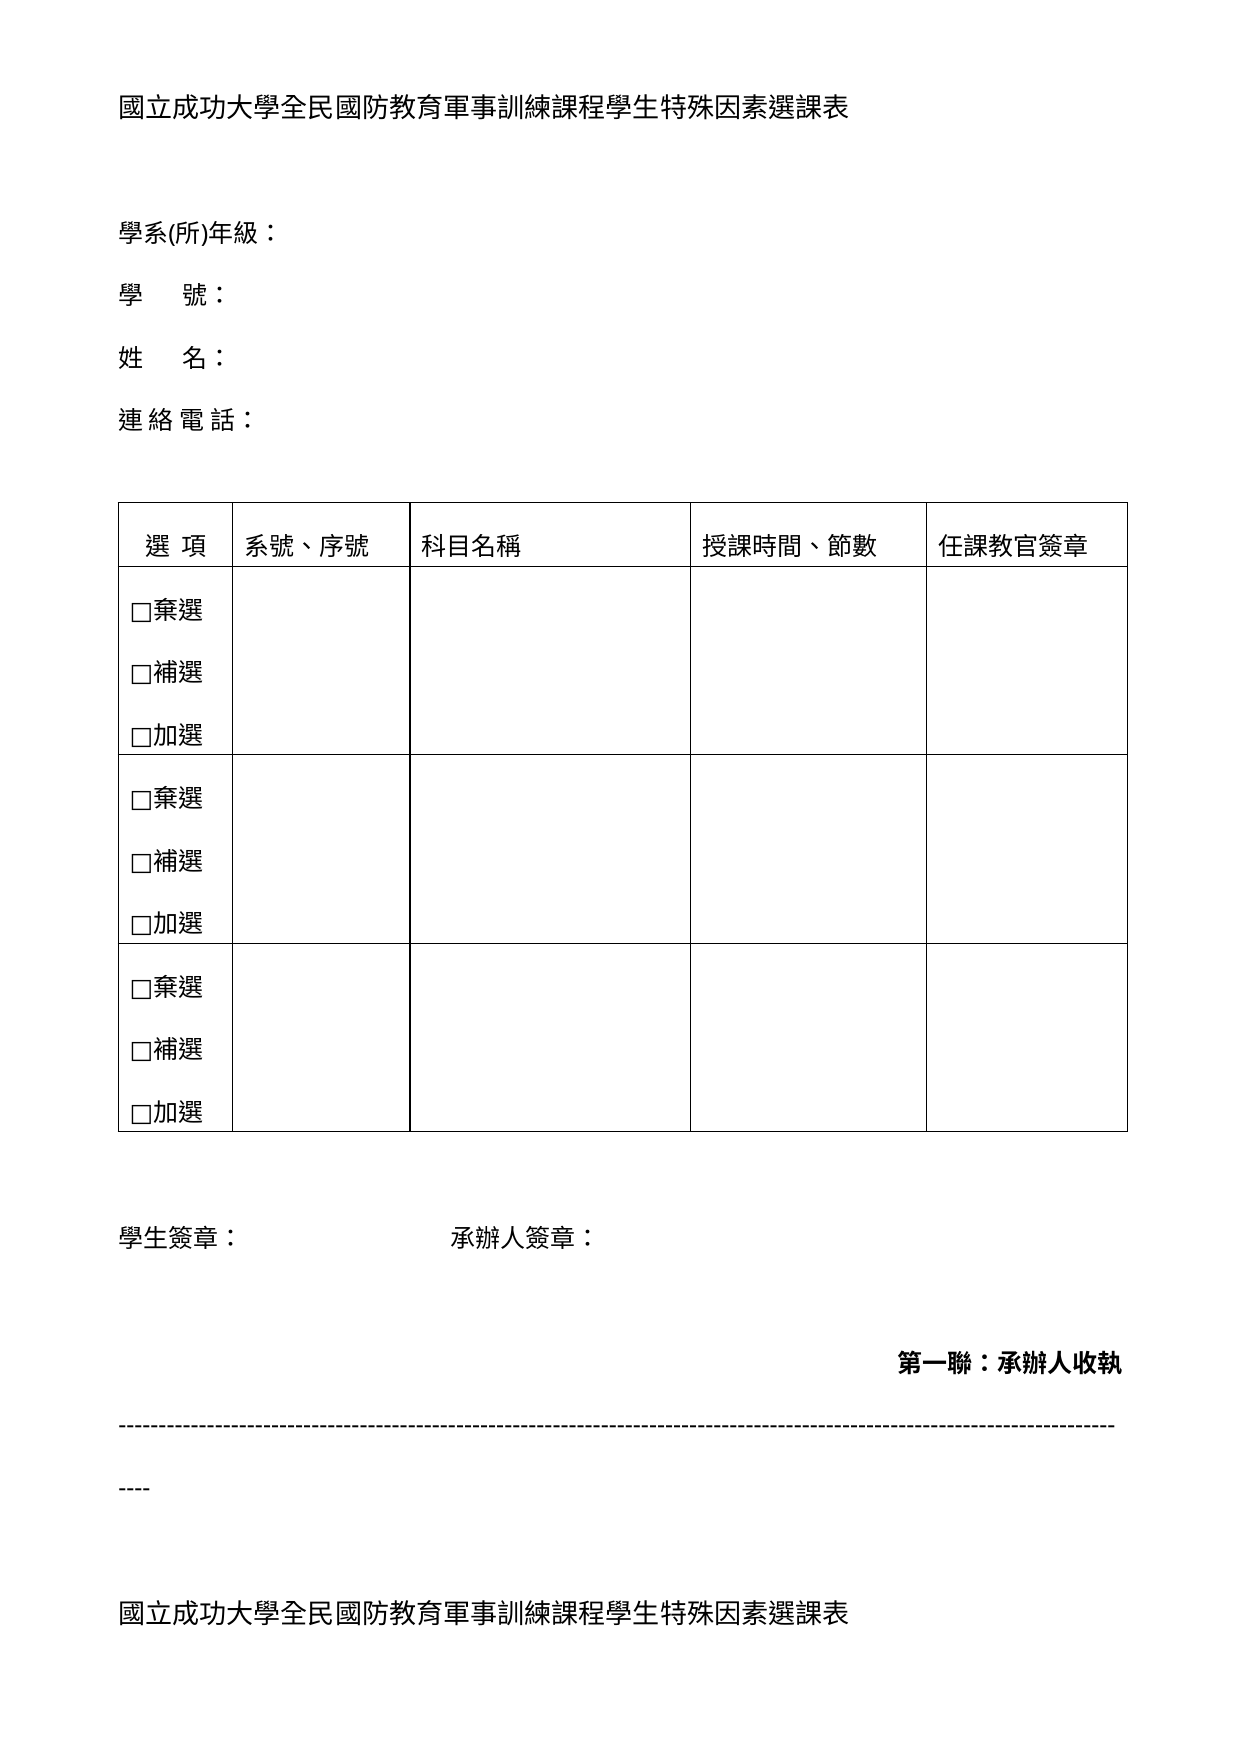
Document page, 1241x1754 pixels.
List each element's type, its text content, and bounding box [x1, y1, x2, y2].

text 學 號： [118, 252, 1122, 314]
table_cell [411, 567, 690, 754]
text 國立成功大學全民國防教育軍事訓練課程學生特殊因素選課表 [118, 1570, 1122, 1632]
table_cell [691, 755, 926, 943]
table_header 選 項 [119, 503, 232, 566]
table_cell [691, 567, 926, 754]
table_cell [927, 944, 1127, 1131]
table_cell [411, 755, 690, 943]
table_cell [233, 944, 409, 1131]
text 國立成功大學全民國防教育軍事訓練課程學生特殊因素選課表 [118, 64, 1122, 127]
table_cell [927, 567, 1127, 754]
text -------------------------------------------------------------------------------------------------------------------------------- [118, 1382, 1122, 1507]
text 學生簽章： 承辦人簽章： [118, 1195, 1122, 1257]
table_header 授課時間、節數 [691, 503, 926, 566]
table_cell [927, 755, 1127, 943]
table_header 任課教官簽章 [927, 503, 1127, 566]
table_header 科目名稱 [411, 503, 690, 566]
table_cell [233, 755, 409, 943]
table_header 系號、序號 [233, 503, 409, 566]
table_cell □棄選 □補選 □加選 [119, 567, 232, 754]
text 連 絡 電 話： [118, 377, 1122, 439]
table_cell □棄選 □補選 □加選 [119, 755, 232, 943]
table_cell [233, 567, 409, 754]
text 第一聯：承辦人收執 [118, 1320, 1122, 1382]
text 學系(所)年級： [118, 189, 1122, 252]
text 姓 名： [118, 314, 1122, 377]
table_cell [691, 944, 926, 1131]
table_cell [411, 944, 690, 1131]
table_cell □棄選 □補選 □加選 [119, 944, 232, 1131]
